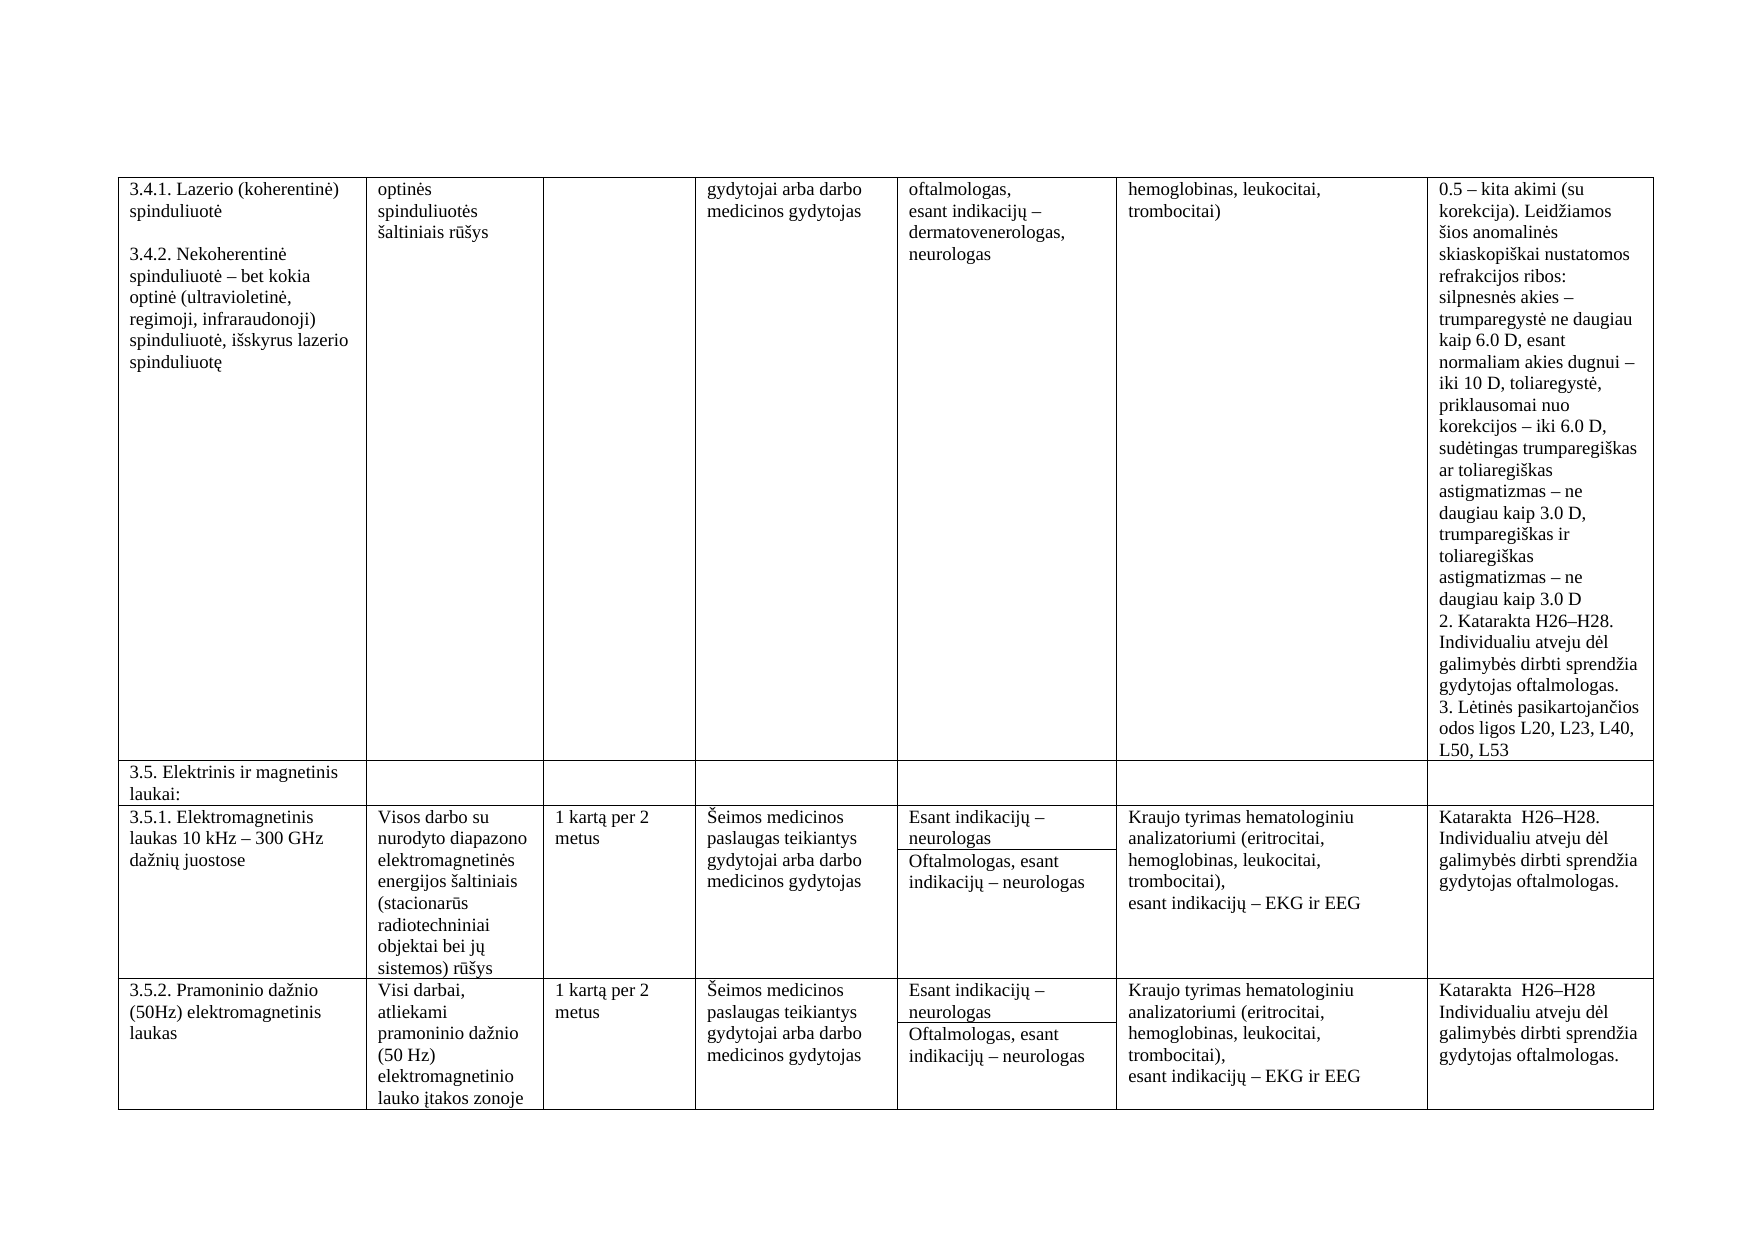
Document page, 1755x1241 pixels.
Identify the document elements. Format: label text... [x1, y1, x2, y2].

table_cell 3.5. Elektrinis ir magnetinis laukai: [119, 761, 366, 804]
table_cell [367, 761, 543, 804]
table_cell Visos darbo su nurodyto diapazono elektromagnetinės energijos šaltiniais (stacionarūs radiotechniniai objektai bei jų sistemos) rūšys [367, 806, 543, 978]
table_cell Visi darbai, atliekami pramoninio dažnio (50 Hz) elektromagnetinio lauko įtakos zonoje [367, 979, 543, 1108]
table_cell Oftalmologas, esant indikacijų – neurologas [898, 1023, 1116, 1108]
table_cell Katarakta H26–H28. Individualiu atveju dėl galimybės dirbti sprendžia gydytojas oftalmologas. [1428, 806, 1653, 978]
table_cell optinės spinduliuotės šaltiniais rūšys [367, 178, 543, 760]
table_cell 0.5 – kita akimi (su korekcija). Leidžiamos šios anomalinės skiaskopiškai nustatomos refrakcijos ribos: silpnesnės akies – trumparegystė ne daugiau kaip 6.0 D, esant normaliam akies dugnui – iki 10 D, toliaregystė, priklausomai nuo korekcijos – iki 6.0 D, sudėtingas trumparegiškas ar toliaregiškas astigmatizmas – ne daugiau kaip 3.0 D, trumparegiškas ir toliaregiškas astigmatizmas – ne daugiau kaip 3.0 D 2. Katarakta H26–H28. Individualiu atveju dėl galimybės dirbti sprendžia gydytojas oftalmologas. 3. Lėtinės pasikartojančios odos ligos L20, L23, L40, L50, L53 [1428, 178, 1653, 760]
table_cell [544, 178, 695, 760]
table_cell Kraujo tyrimas hematologiniu analizatoriumi (eritrocitai, hemoglobinas, leukocitai, trombocitai), esant indikacijų – EKG ir EEG [1117, 806, 1427, 978]
table_cell Kraujo tyrimas hematologiniu analizatoriumi (eritrocitai, hemoglobinas, leukocitai, trombocitai), esant indikacijų – EKG ir EEG [1117, 979, 1427, 1108]
table_cell 3.4.1. Lazerio (koherentinė) spinduliuotė 3.4.2. Nekoherentinė spinduliuotė – bet kokia optinė (ultravioletinė, regimoji, infraraudonoji) spinduliuotė, išskyrus lazerio spinduliuotę [119, 178, 366, 760]
table_cell oftalmologas, esant indikacijų – dermatovenerologas, neurologas [898, 178, 1116, 760]
table_cell gydytojai arba darbo medicinos gydytojas [696, 178, 897, 760]
table_cell [696, 761, 897, 804]
table_cell 1 kartą per 2 metus [544, 806, 695, 978]
table_cell hemoglobinas, leukocitai, trombocitai) [1117, 178, 1427, 760]
table_cell 1 kartą per 2 metus [544, 979, 695, 1108]
table_cell [898, 761, 1116, 804]
table_cell Oftalmologas, esant indikacijų – neurologas [898, 850, 1116, 978]
table_cell 3.5.1. Elektromagnetinis laukas 10 kHz – 300 GHz dažnių juostose [119, 806, 366, 978]
table_cell Esant indikacijų – neurologas [898, 979, 1116, 1022]
table_cell Šeimos medicinos paslaugas teikiantys gydytojai arba darbo medicinos gydytojas [696, 806, 897, 978]
table_cell [1117, 761, 1427, 804]
table_cell [1428, 761, 1653, 804]
table_cell [544, 761, 695, 804]
table_cell Katarakta H26–H28 Individualiu atveju dėl galimybės dirbti sprendžia gydytojas oftalmologas. [1428, 979, 1653, 1108]
table_cell Šeimos medicinos paslaugas teikiantys gydytojai arba darbo medicinos gydytojas [696, 979, 897, 1108]
table_cell 3.5.2. Pramoninio dažnio (50Hz) elektromagnetinis laukas [119, 979, 366, 1108]
table_cell Esant indikacijų – neurologas [898, 806, 1116, 849]
